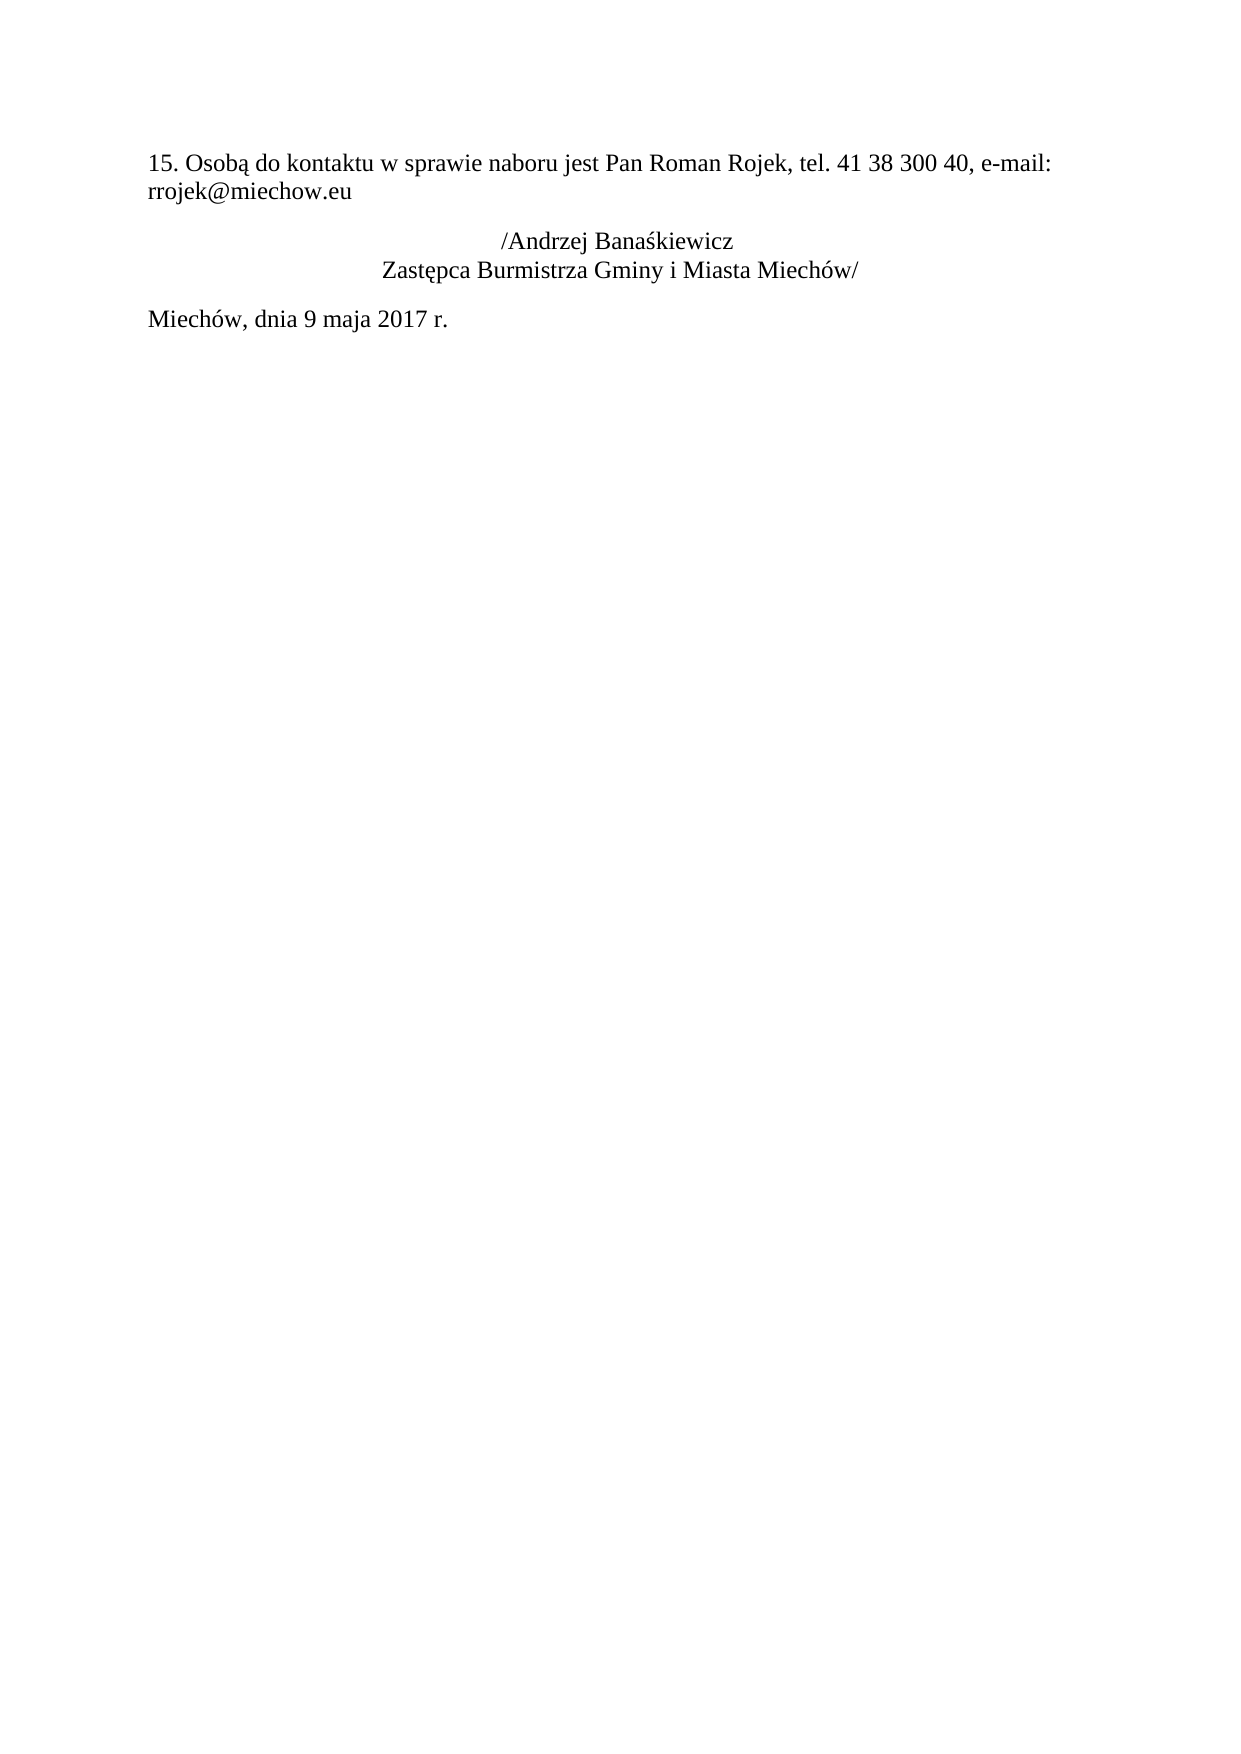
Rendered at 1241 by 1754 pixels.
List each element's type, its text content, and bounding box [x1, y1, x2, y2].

text Miechów, dnia 9 maja 2017 r. [148, 304, 1093, 333]
text 15. Osobą do kontaktu w sprawie naboru jest Pan Roman Rojek, tel. 41 38 300 40, e-mail: rrojek@miechow.eu [148, 148, 1093, 205]
text /Andrzej Banaśkiewicz Zastępca Burmistrza Gminy i Miasta Miechów/ [148, 226, 1093, 283]
